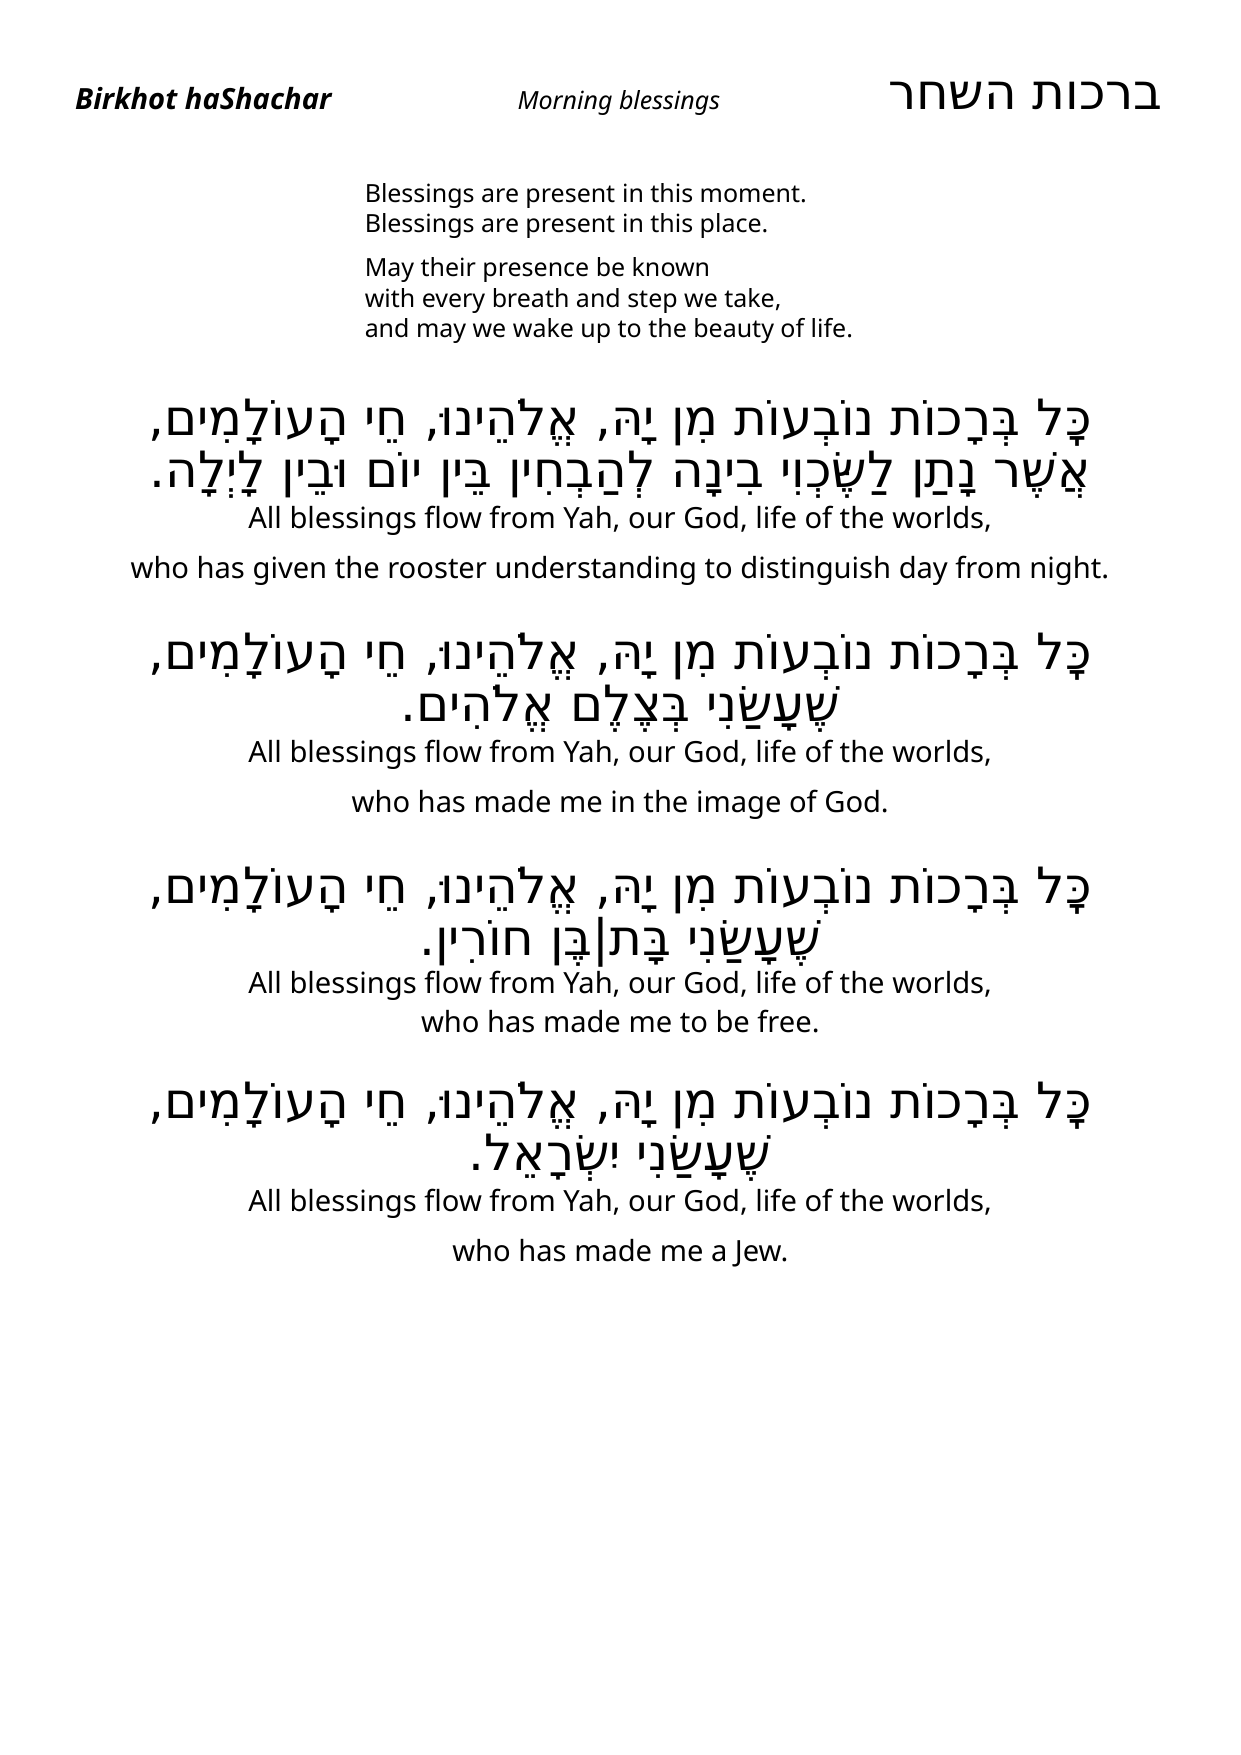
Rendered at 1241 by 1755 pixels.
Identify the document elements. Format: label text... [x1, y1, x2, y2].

text Blessings are present in this moment. [364, 178, 1165, 208]
text who has given the rooster understanding to distinguish day from night. [75, 547, 1165, 587]
text with every breath and step we take, [364, 283, 1165, 313]
text כׇּל בְּרָכוֹת נוֹבְעוֹת מִן יָהּ, אֱלֹהֵינוּ, חֵי הָעוֹלָמִים, [75, 394, 1165, 446]
text שֶׁעָשַׂנִי בָּת|בֶּן חוֹרִין. [75, 914, 1165, 966]
text כׇּל בְּרָכוֹת נוֹבְעוֹת מִן יָהּ, אֱלֹהֵינוּ, חֵי הָעוֹלָמִים, [75, 1077, 1165, 1129]
text May their presence be known [364, 253, 1165, 283]
text who has made me to be free. [75, 1001, 1165, 1041]
text who has made me in the image of God. [75, 781, 1165, 821]
text שֶׁעָשַׂנִי יִשְׂרָאֵל. [75, 1129, 1164, 1180]
text Blessings are present in this place. [364, 208, 1165, 238]
text All blessings flow from Yah, our God, life of the worlds, [75, 1180, 1165, 1220]
text All blessings flow from Yah, our God, life of the worlds, [75, 498, 1165, 537]
text כׇּל בְּרָכוֹת נוֹבְעוֹת מִן יָהּ, אֱלֹהֵינוּ, חֵי הָעוֹלָמִים, [75, 862, 1165, 914]
text Birkhot haShachar Morning blessings ברכות השחר [75, 63, 1165, 121]
text All blessings flow from Yah, our God, life of the worlds, [75, 966, 1165, 1001]
text and may we wake up to the beauty of life. [364, 313, 1165, 344]
text who has made me a Jew. [75, 1230, 1165, 1270]
text אֲשֶׁר נָתַן לַשֶּׂכְוִי בִינָה לְהַבְחִין בֵּין יוֹם וּבֵין לָיְלָה. [75, 446, 1165, 498]
text כׇּל בְּרָכוֹת נוֹבְעוֹת מִן יָהּ, אֱלֹהֵינוּ, חֵי הָעוֹלָמִים, [75, 628, 1165, 680]
text שֶׁעָשַׂנִי בְּצֶלֶם אֱלֹהִים. [75, 680, 1165, 732]
text All blessings flow from Yah, our God, life of the worlds, [75, 732, 1165, 771]
